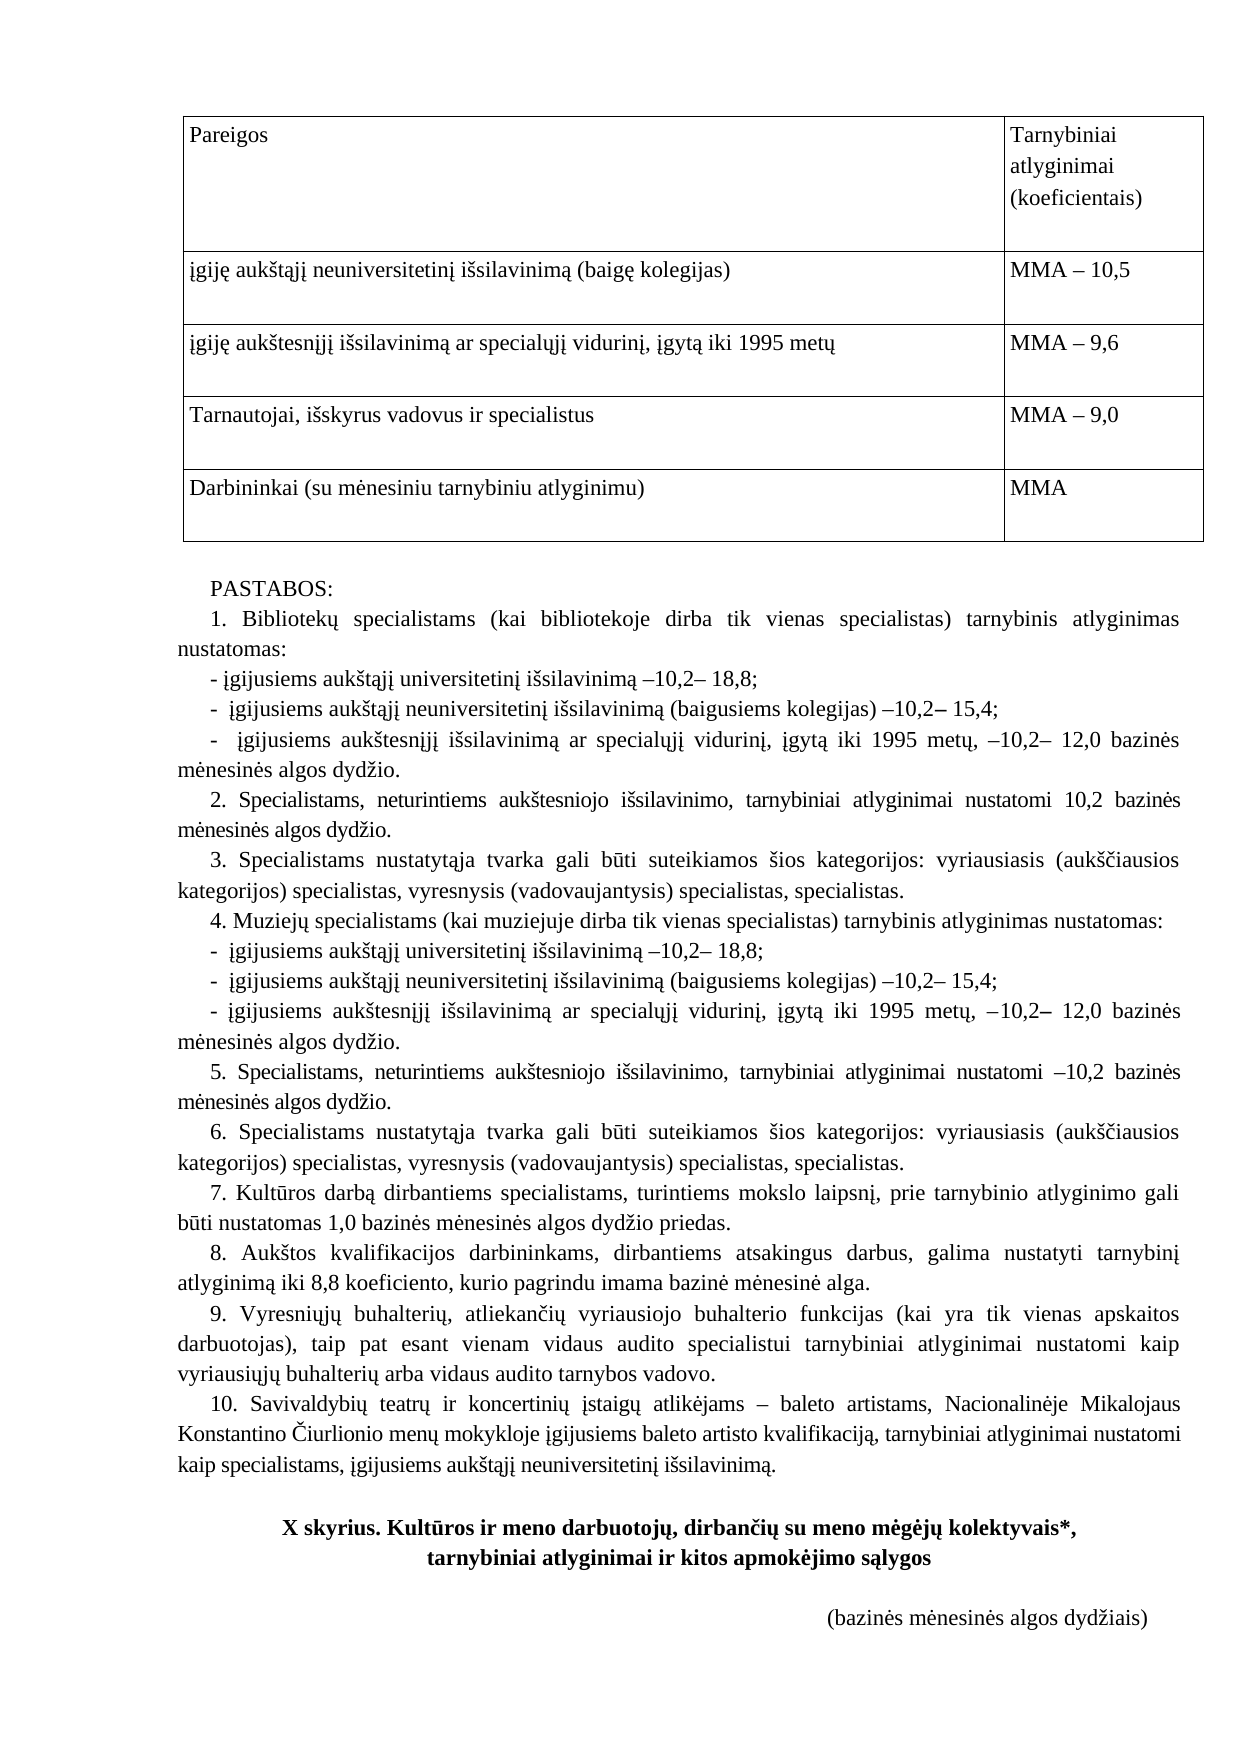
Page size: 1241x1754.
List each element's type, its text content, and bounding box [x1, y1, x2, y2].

table_cell MMA – 9,0 [1005, 397, 1203, 469]
text 7. Kultūros darbą dirbantiems specialistams, turintiems mokslo laipsnį, prie tarnybinio atlyginimo gali būti nustatomas 1,0 bazinės mėnesinės algos dydžio priedas. [177, 1179, 1181, 1235]
table_header Pareigos [184, 117, 1004, 251]
text ‑ įgijusiems aukštąjį universitetinį išsilavinimą –10,2– 18,8; [177, 937, 1181, 963]
text ‑ įgijusiems aukštąjį neuniversitetinį išsilavinimą (baigusiems kolegijas) –10,2– 15,4; [177, 695, 1181, 722]
text PASTABOS: [177, 574, 1181, 601]
text 3. Specialistams nustatytąja tvarka gali būti suteikiamos šios kategorijos: vyriausiasis (aukščiausios kategorijos) specialistas, vyresnysis (vadovaujantysis) specialistas, specialistas. [177, 846, 1181, 903]
text 4. Muziejų specialistams (kai muziejuje dirba tik vienas specialistas) tarnybinis atlyginimas nustatomas: [177, 907, 1181, 933]
text ‑ įgijusiems aukštesnįjį išsilavinimą ar specialųjį vidurinį, įgytą iki 1995 metų, –10,2– 12,0 bazinės mėnesinės algos dydžio. [177, 726, 1181, 782]
text 6. Specialistams nustatytąja tvarka gali būti suteikiamos šios kategorijos: vyriausiasis (aukščiausios kategorijos) specialistas, vyresnysis (vadovaujantysis) specialistas, specialistas. [177, 1118, 1181, 1175]
text ‑ įgijusiems aukštąjį universitetinį išsilavinimą –10,2– 18,8; [177, 665, 1181, 692]
table_cell MMA – 10,5 [1005, 252, 1203, 324]
table_cell MMA – 9,6 [1005, 325, 1203, 396]
table_header Tarnybiniai atlyginimai (koeficientais) [1005, 117, 1203, 251]
text tarnybiniai atlyginimai ir kitos apmokėjimo sąlygos [177, 1544, 1181, 1570]
text X skyrius. Kultūros ir meno darbuotojų, dirbančių su meno mėgėjų kolektyvais*, [177, 1514, 1181, 1540]
table_cell įgiję aukštesnįjį išsilavinimą ar specialųjį vidurinį, įgytą iki 1995 metų [184, 325, 1004, 396]
table_cell Tarnautojai, išskyrus vadovus ir specialistus [184, 397, 1004, 469]
text 2. Specialistams, neturintiems aukštesniojo išsilavinimo, tarnybiniai atlyginimai nustatomi 10,2 bazinės mėnesinės algos dydžio. [177, 786, 1181, 843]
text 9. Vyresniųjų buhalterių, atliekančių vyriausiojo buhalterio funkcijas (kai yra tik vienas apskaitos darbuotojas), taip pat esant vienam vidaus audito specialistui tarnybiniai atlyginimai nustatomi kaip vyriausiųjų buhalterių arba vidaus audito tarnybos vadovo. [177, 1299, 1181, 1386]
text 8. Aukštos kvalifikacijos darbininkams, dirbantiems atsakingus darbus, galima nustatyti tarnybinį atlyginimą iki 8,8 koeficiento, kurio pagrindu imama bazinė mėnesinė alga. [177, 1239, 1181, 1296]
table_cell MMA [1005, 470, 1203, 541]
text 5. Specialistams, neturintiems aukštesniojo išsilavinimo, tarnybiniai atlyginimai nustatomi –10,2 bazinės mėnesinės algos dydžio. [177, 1058, 1181, 1114]
table_cell įgiję aukštąjį neuniversitetinį išsilavinimą (baigę kolegijas) [184, 252, 1004, 324]
table_cell Darbininkai (su mėnesiniu tarnybiniu atlyginimu) [184, 470, 1004, 541]
text ‑ įgijusiems aukštąjį neuniversitetinį išsilavinimą (baigusiems kolegijas) –10,2– 15,4; [177, 967, 1181, 994]
text ‑ įgijusiems aukštesnįjį išsilavinimą ar specialųjį vidurinį, įgytą iki 1995 metų, –10,2– 12,0 bazinės mėnesinės algos dydžio. [177, 997, 1181, 1054]
text 10. Savivaldybių teatrų ir koncertinių įstaigų atlikėjams – baleto artistams, Nacionalinėje Mikalojaus Konstantino Čiurlionio menų mokykloje įgijusiems baleto artisto kvalifikaciją, tarnybiniai atlyginimai nustatomi kaip specialistams, įgijusiems aukštąjį neuniversitetinį išsilavinimą. [177, 1390, 1181, 1477]
text 1. Bibliotekų specialistams (kai bibliotekoje dirba tik vienas specialistas) tarnybinis atlyginimas nustatomas: [177, 605, 1181, 661]
text (bazinės mėnesinės algos dydžiais) [827, 1604, 1181, 1631]
